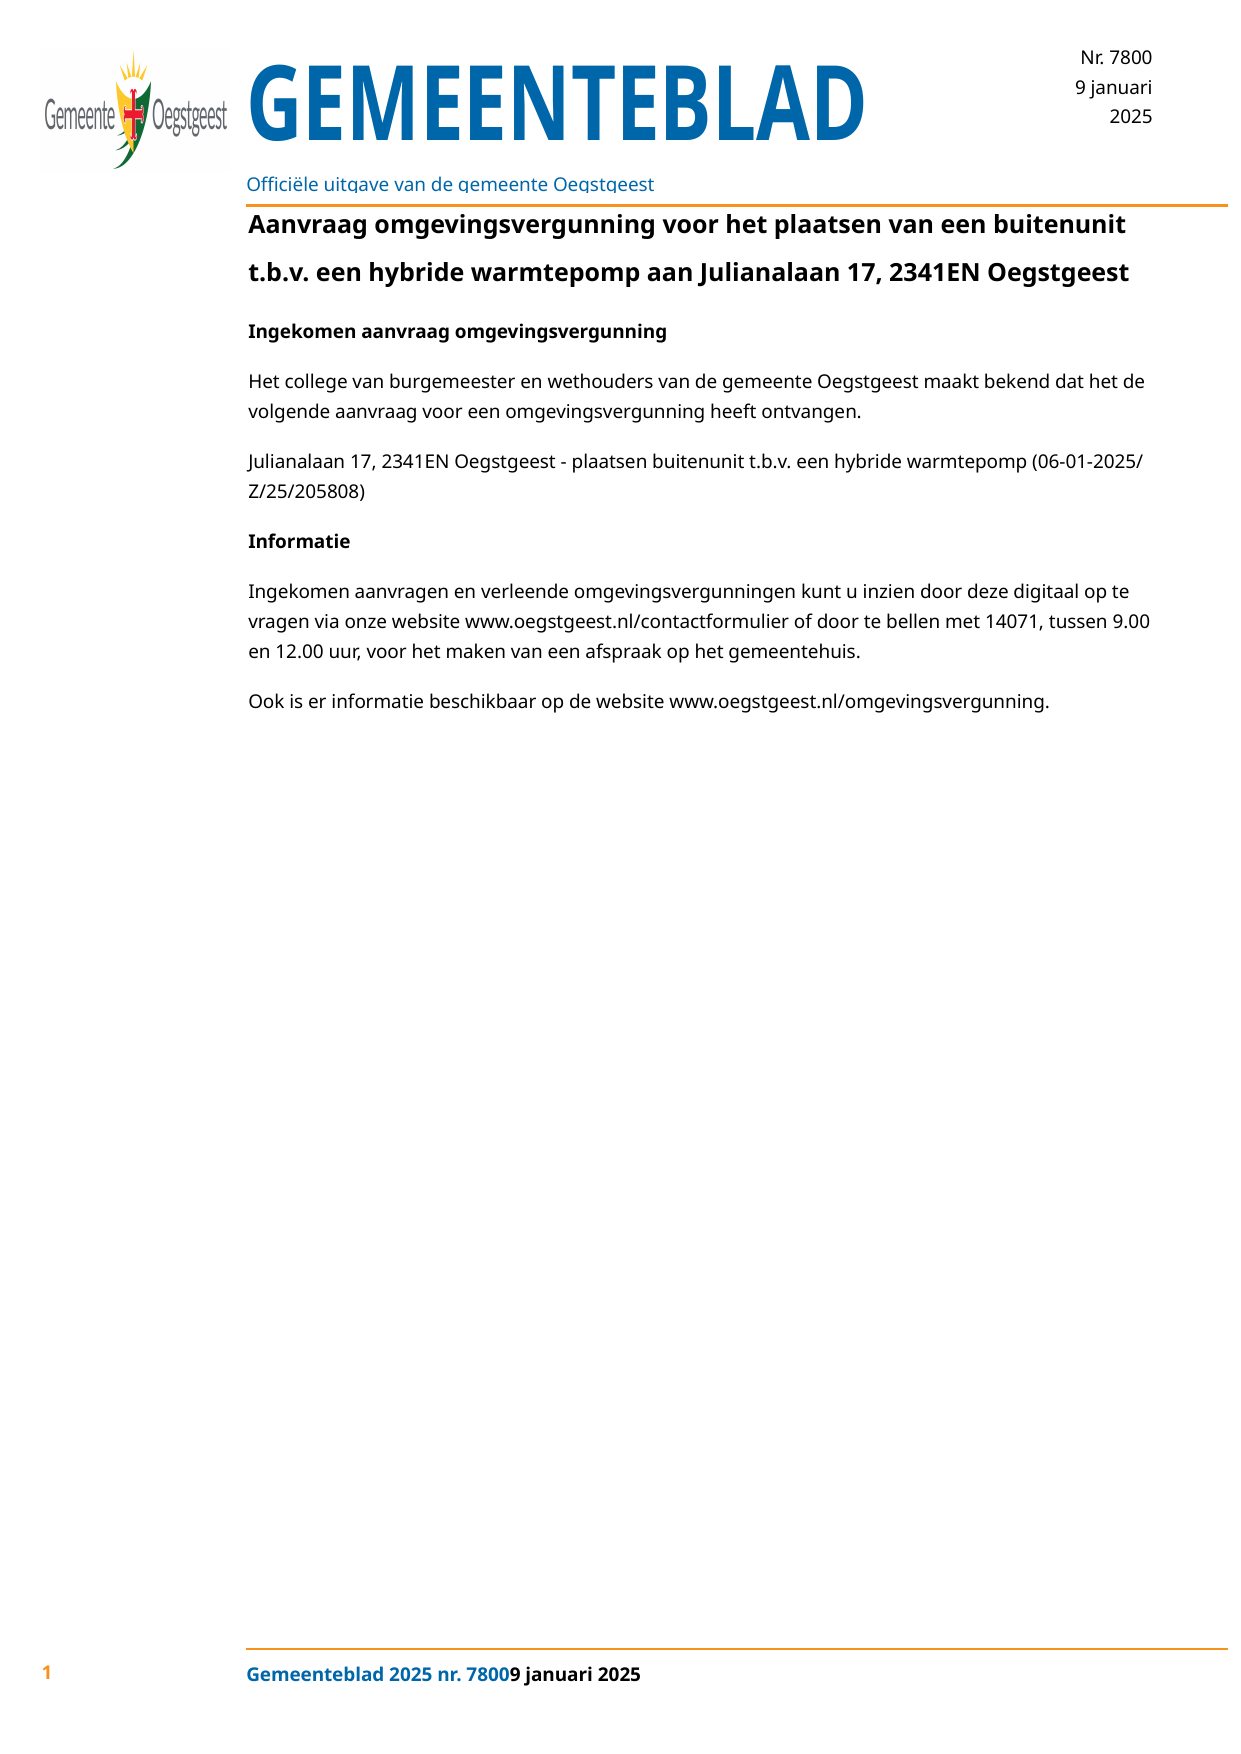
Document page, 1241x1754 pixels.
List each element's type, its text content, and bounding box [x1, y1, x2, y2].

text Aanvraag omgevingsvergunning voor het plaatsen van een buitenunit t.b.v. een hybride warmtepomp aan Julianalaan 17, 2341EN Oegstgeest [248, 207, 1152, 288]
picture [41, 47, 231, 172]
text Julianalaan 17, 2341EN Oegstgeest - plaatsen buitenunit t.b.v. een hybride warmtepomp (06-01-2025/ Z/25/205808) [248, 448, 1152, 504]
text Informatie [248, 528, 1152, 554]
text Het college van burgemeester en wethouders van de gemeente Oegstgeest maakt bekend dat het de volgende aanvraag voor een omgevingsvergunning heeft ontvangen. [248, 368, 1152, 424]
text Ingekomen aanvragen en verleende omgevingsvergunningen kunt u inzien door deze digitaal op te vragen via onze website www.oegstgeest.nl/contactformulier of door te bellen met 14071, tussen 9.00 en 12.00 uur, voor het maken van een afspraak op het gemeentehuis. [248, 579, 1152, 664]
text Ingekomen aanvraag omgevingsvergunning [248, 318, 1152, 344]
text Ook is er informatie beschikbaar op de website www.oegstgeest.nl/omgevingsvergunning. [248, 688, 1152, 714]
